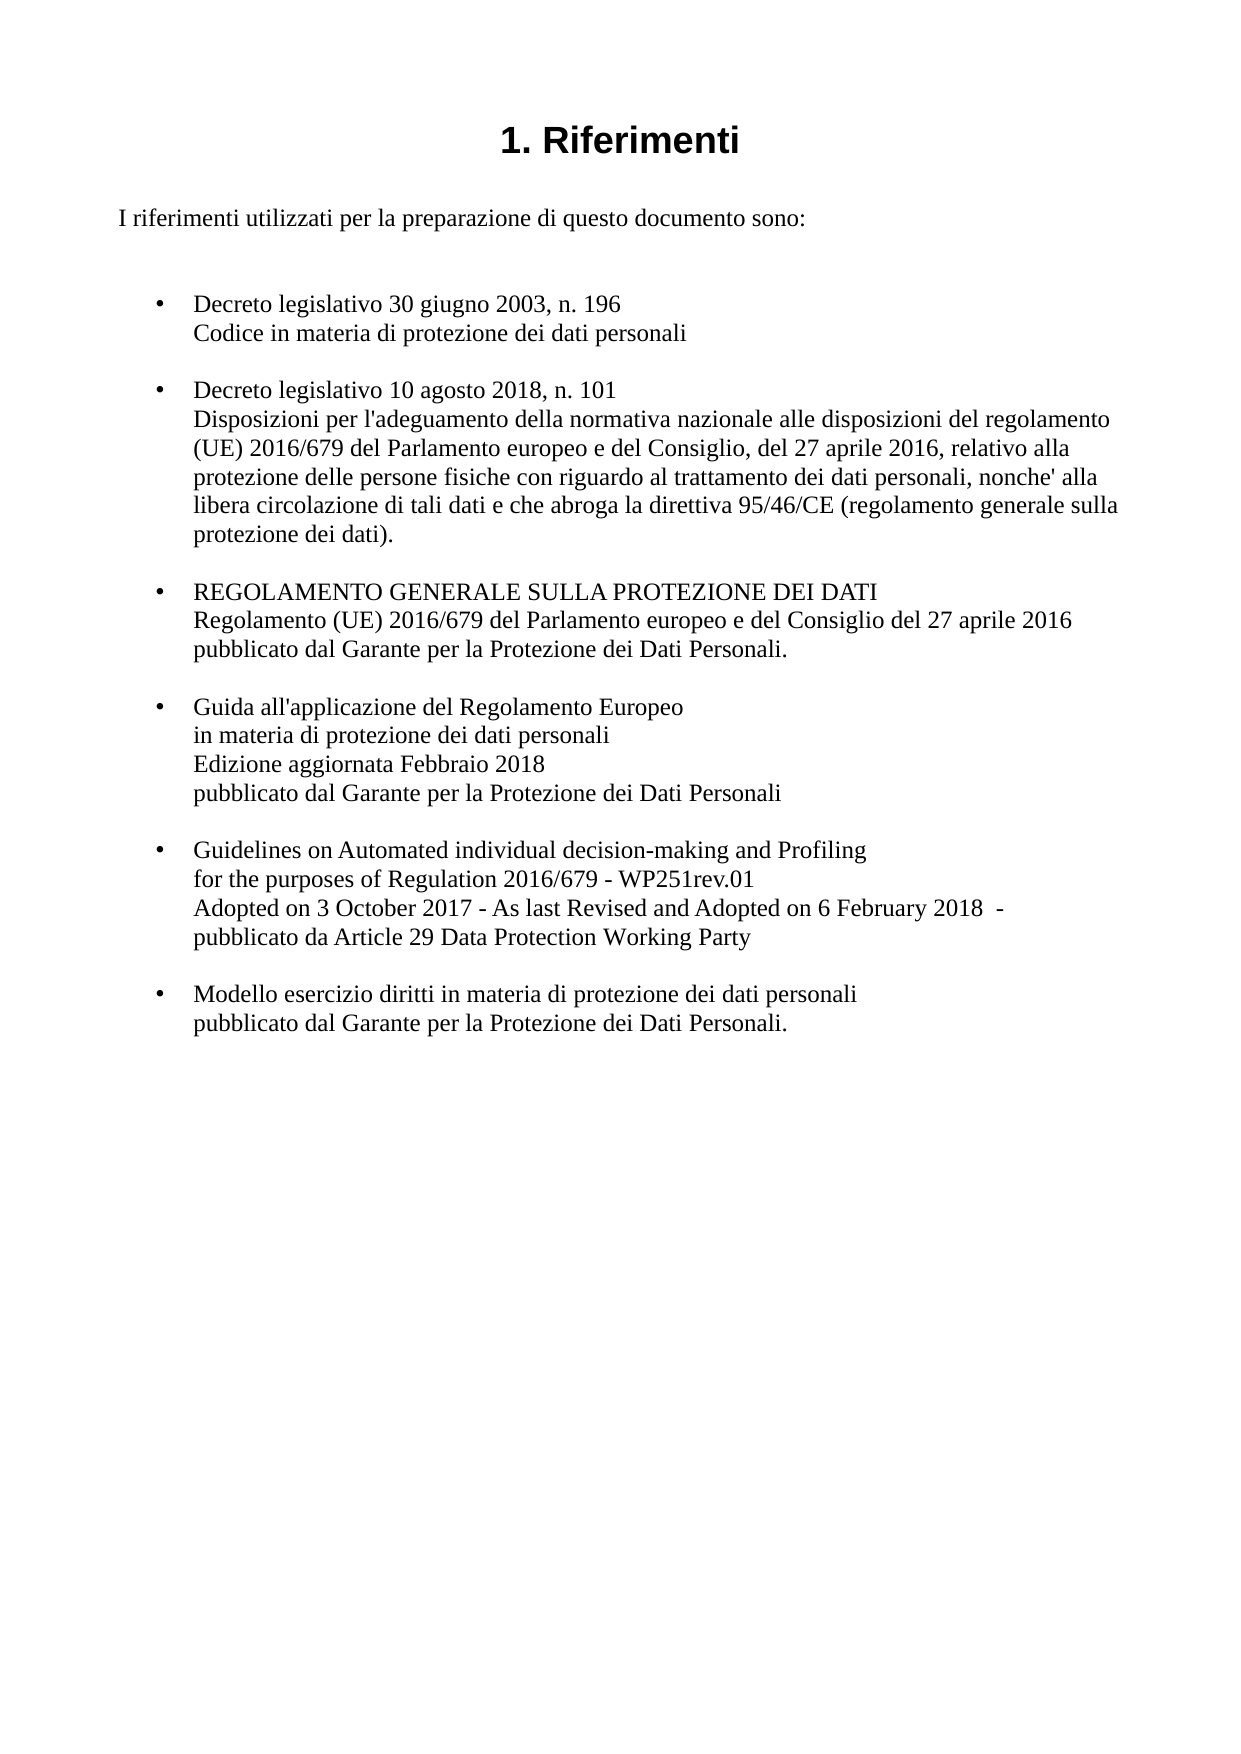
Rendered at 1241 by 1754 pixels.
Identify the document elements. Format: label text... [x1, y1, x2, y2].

list Decreto legislativo 10 agosto 2018, n. 101 Disposizioni per l'adeguamento della normativa nazionale alle disposizioni del regolamento (UE) 2016/679 del Parlamento europeo e del Consiglio, del 27 aprile 2016, relativo alla protezione delle persone fisiche con riguardo al trattamento dei dati personali, nonche' alla libera circolazione di tali dati e che abroga la direttiva 95/46/CE (regolamento generale sulla protezione dei dati). [156, 376, 1122, 577]
text I riferimenti utilizzati per la preparazione di questo documento sono: [118, 203, 1122, 232]
list Guidelines on Automated individual decision-making and Profiling for the purposes of Regulation 2016/679 - WP251rev.01 Adopted on 3 October 2017 - As last Revised and Adopted on 6 February 2018 - pubblicato da ARTICLE 29 DATA PROTECTION WORKING PARTY [156, 836, 1122, 979]
list REGOLAMENTO GENERALE SULLA PROTEZIONE DEI DATI Regolamento (UE) 2016/679 del Parlamento europeo e del Consiglio del 27 aprile 2016 pubblicato dal Garante per la Protezione dei Dati Personali. [156, 577, 1122, 692]
list Guida all'applicazione del Regolamento Europeo in materia di protezione dei dati personali Edizione aggiornata Febbraio 2018 pubblicato dal Garante per la Protezione dei Dati Personali [156, 692, 1122, 836]
subtitle 1. Riferimenti [118, 118, 1122, 162]
list Modello esercizio diritti in materia di protezione dei dati personali pubblicato dal Garante per la Protezione dei Dati Personali. [156, 979, 1122, 1037]
list Decreto legislativo 30 giugno 2003, n. 196 Codice in materia di protezione dei dati personali [156, 289, 1122, 376]
